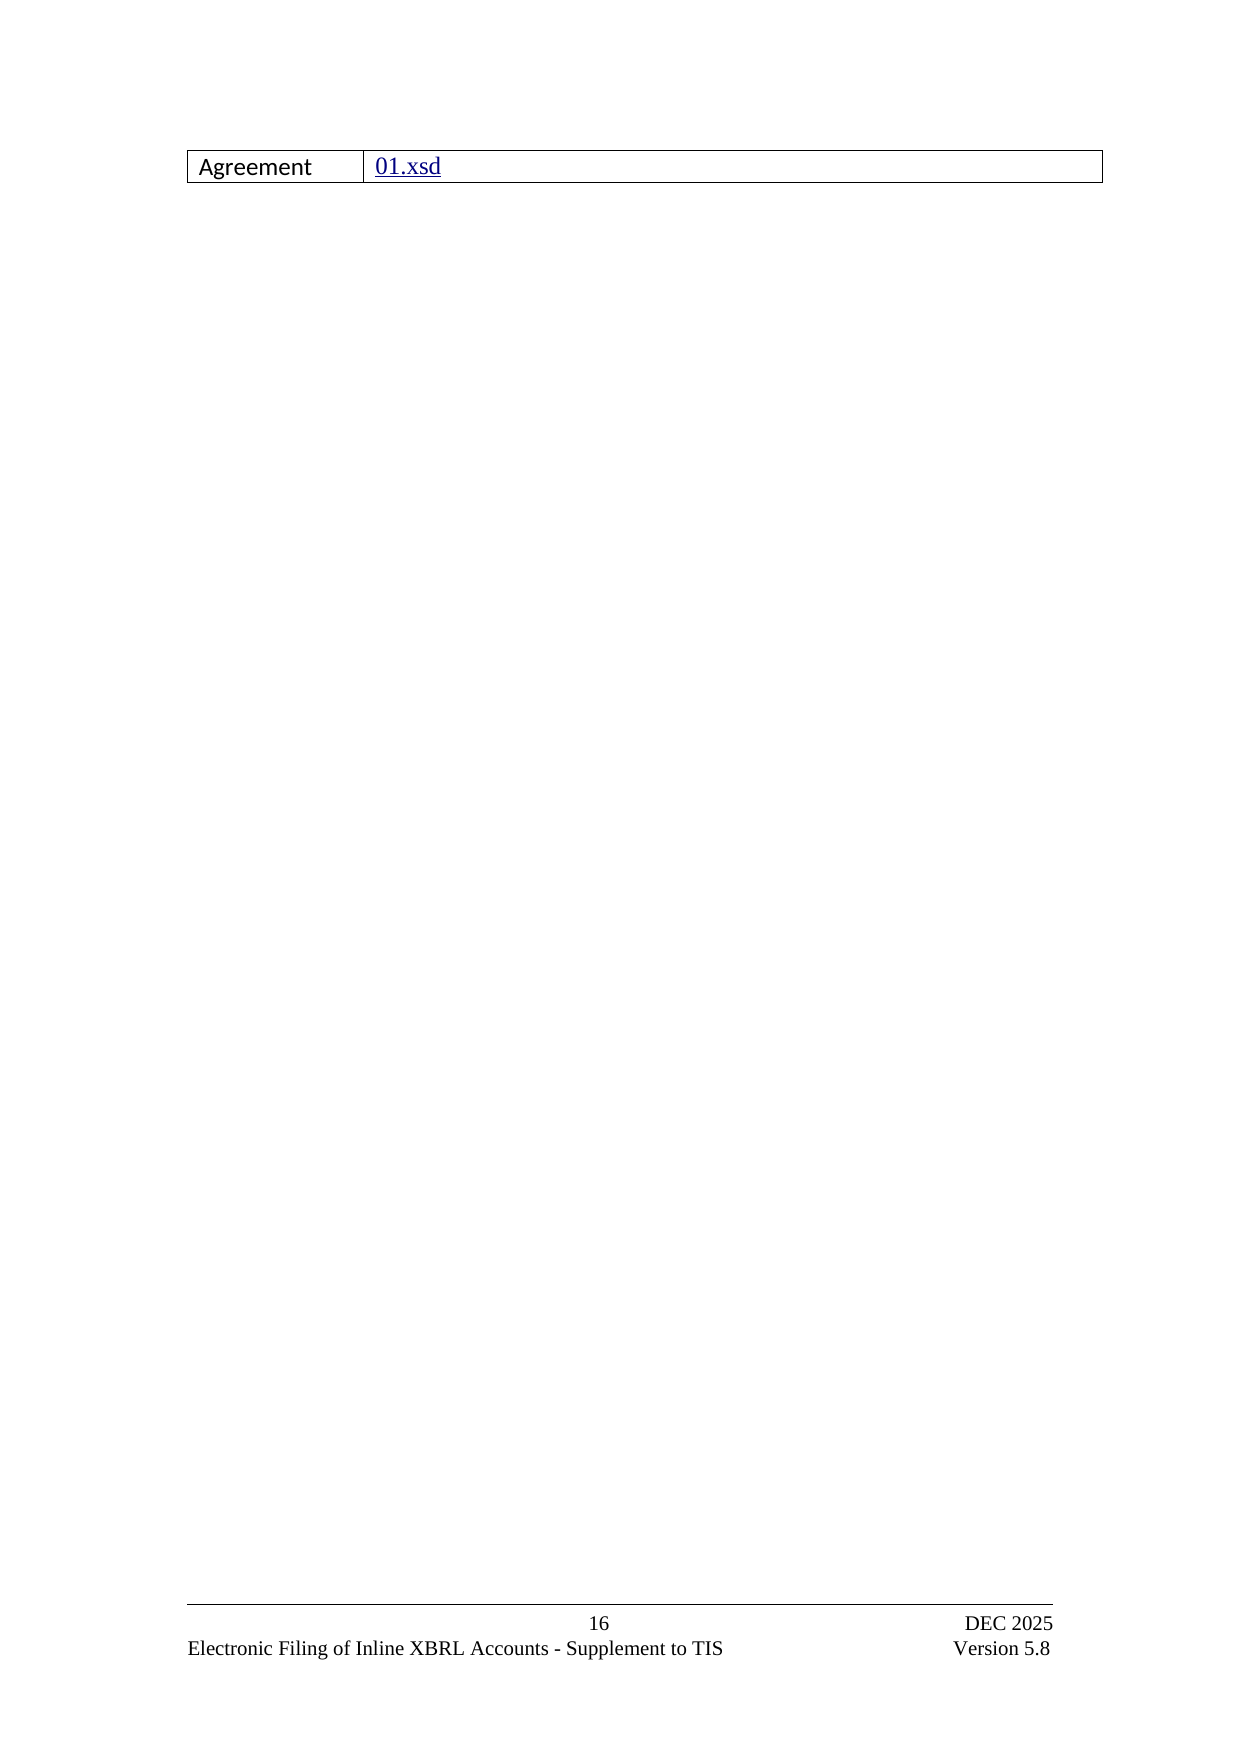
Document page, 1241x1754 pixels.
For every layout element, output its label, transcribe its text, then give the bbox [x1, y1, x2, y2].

table_cell Agreement [188, 151, 363, 182]
table_cell 01.xsd [364, 151, 1102, 182]
